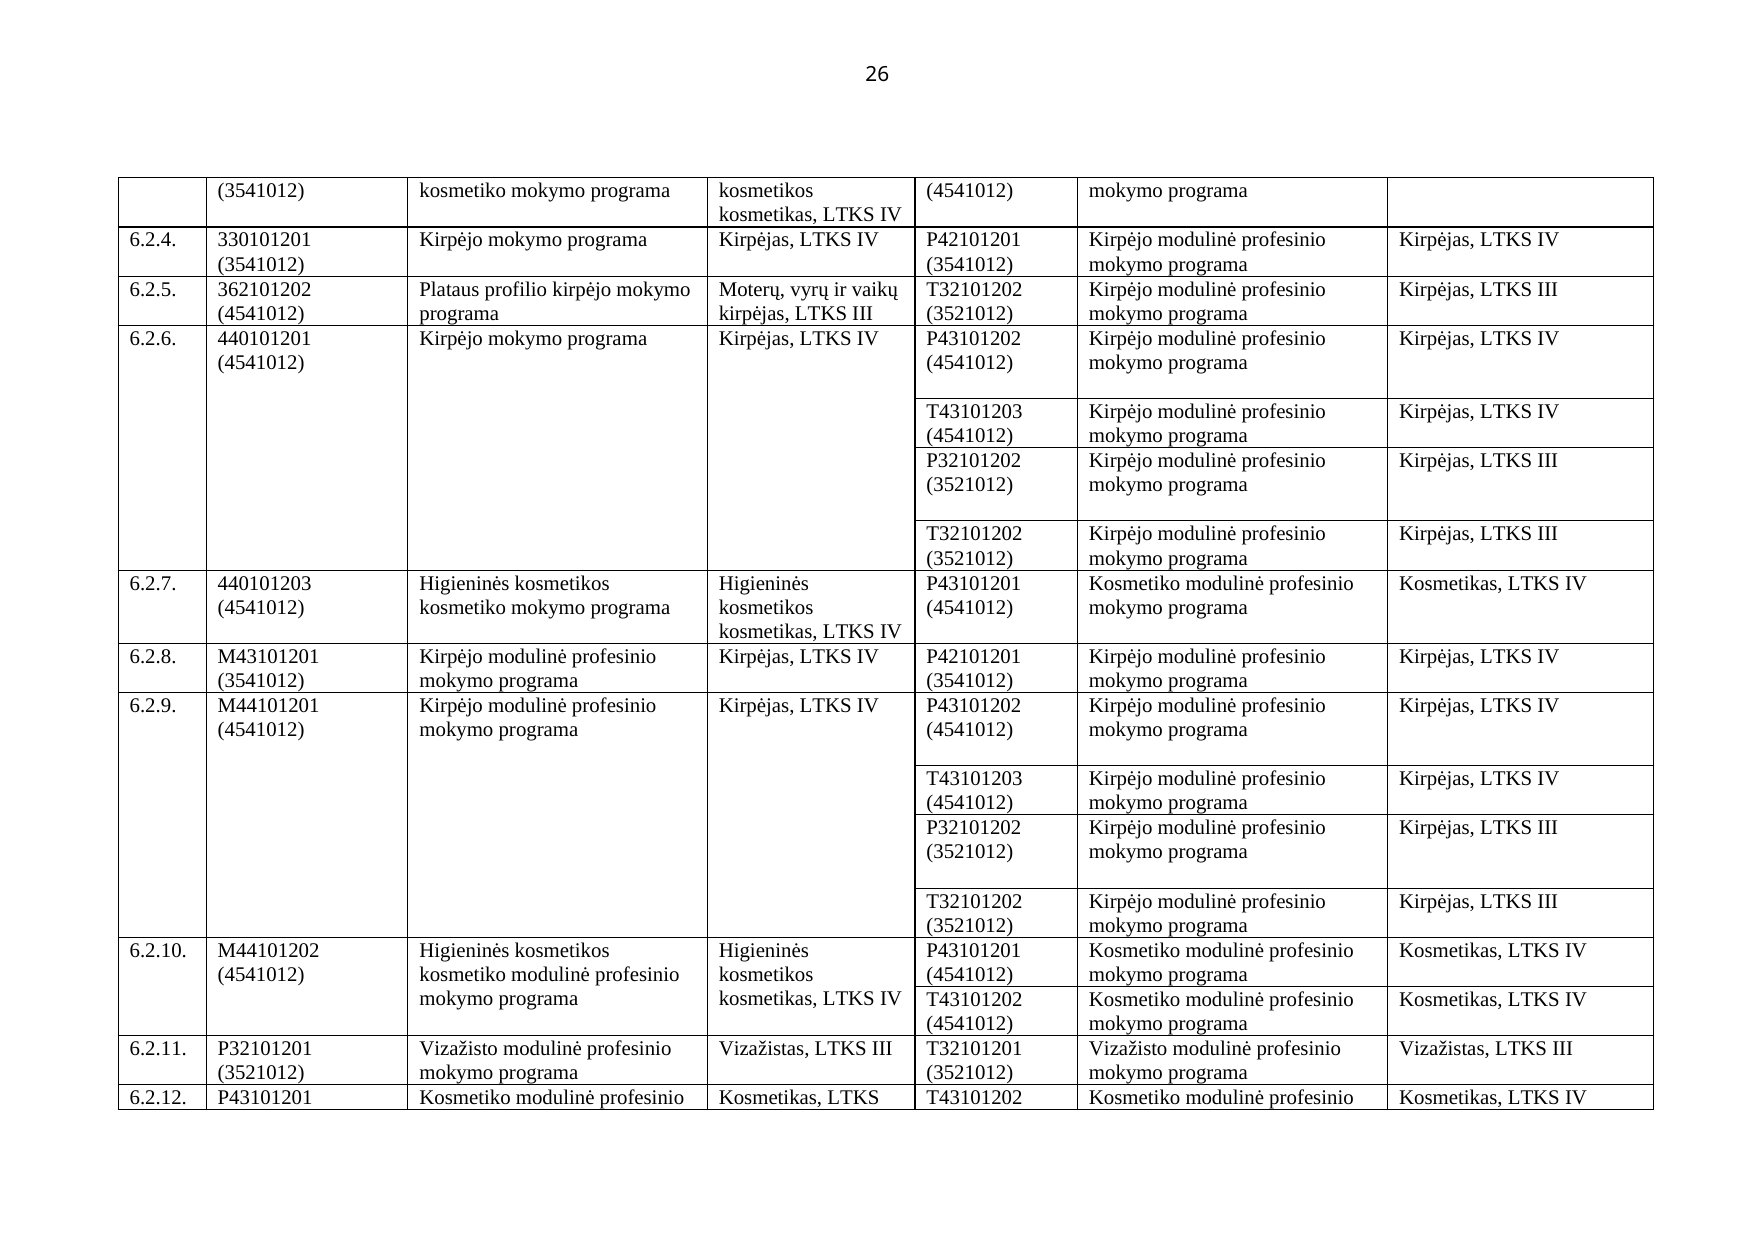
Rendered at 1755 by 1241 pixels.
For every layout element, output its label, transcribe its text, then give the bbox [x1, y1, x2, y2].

table_cell P43101201 (4541012) [916, 938, 1077, 986]
table_cell T43101202 [916, 1085, 1077, 1109]
table_cell 6.2.6. [119, 326, 206, 569]
table_cell T32101201 (3521012) [916, 1036, 1077, 1084]
table_cell Kirpėjo modulinė profesinio mokymo programa [1078, 521, 1387, 569]
table_cell T43101203 (4541012) [916, 766, 1077, 814]
table_cell P32101201 (3521012) [207, 1036, 407, 1084]
table_cell Kirpėjo mokymo programa [408, 228, 707, 276]
table_cell Kosmetiko modulinė profesinio mokymo programa [1078, 938, 1387, 986]
table_cell 440101201 (4541012) [207, 326, 407, 569]
table_cell Vizažisto modulinė profesinio mokymo programa [408, 1036, 707, 1084]
table_cell 6.2.7. [119, 571, 206, 643]
table_cell Kirpėjo modulinė profesinio mokymo programa [1078, 693, 1387, 765]
table_cell Higieninės kosmetikos kosmetikas, LTKS IV [708, 938, 914, 1035]
table_cell P43101201 [207, 1085, 407, 1109]
table_cell Kosmetiko modulinė profesinio mokymo programa [1078, 987, 1387, 1035]
table_cell 6.2.10. [119, 938, 206, 1035]
table_cell Kosmetikas, LTKS IV [1388, 938, 1653, 986]
table_cell M44101201 (4541012) [207, 693, 407, 937]
table_cell Kirpėjas, LTKS IV [1388, 766, 1653, 814]
table_cell T43101203 (4541012) [916, 399, 1077, 447]
table_cell Kirpėjas, LTKS IV [1388, 693, 1653, 765]
table_cell (4541012) [916, 178, 1077, 226]
table_cell Kosmetiko modulinė profesinio [408, 1085, 707, 1109]
table_cell (3541012) [207, 178, 407, 226]
table_cell Kirpėjo modulinė profesinio mokymo programa [1078, 766, 1387, 814]
table_cell Kirpėjo mokymo programa [408, 326, 707, 569]
table_cell Kirpėjas, LTKS IV [708, 326, 914, 569]
table_cell Kirpėjo modulinė profesinio mokymo programa [1078, 889, 1387, 937]
table_cell kosmetiko mokymo programa [408, 178, 707, 226]
table_cell Kirpėjas, LTKS III [1388, 889, 1653, 937]
table_cell 6.2.4. [119, 228, 206, 276]
table_cell Kosmetikas, LTKS [708, 1085, 914, 1109]
table_cell M43101201 (3541012) [207, 644, 407, 692]
table_cell [1388, 178, 1653, 226]
table_cell 6.2.11. [119, 1036, 206, 1084]
table_cell Plataus profilio kirpėjo mokymo programa [408, 277, 707, 325]
table_cell Higieninės kosmetikos kosmetikas, LTKS IV [708, 571, 914, 643]
table_cell Kirpėjas, LTKS IV [708, 228, 914, 276]
table_cell T32101202 (3521012) [916, 521, 1077, 569]
table_cell 6.2.12. [119, 1085, 206, 1109]
table_cell Vizažistas, LTKS III [1388, 1036, 1653, 1084]
table_cell 440101203 (4541012) [207, 571, 407, 643]
table_cell Vizažisto modulinė profesinio mokymo programa [1078, 1036, 1387, 1084]
table_cell P42101201 (3541012) [916, 228, 1077, 276]
table_cell 362101202 (4541012) [207, 277, 407, 325]
table_cell Kirpėjas, LTKS IV [1388, 644, 1653, 692]
table_cell Kirpėjo modulinė profesinio mokymo programa [408, 644, 707, 692]
table_cell P43101202 (4541012) [916, 326, 1077, 398]
table_cell 6.2.9. [119, 693, 206, 937]
table_cell Kirpėjo modulinė profesinio mokymo programa [1078, 277, 1387, 325]
table_cell T32101202 (3521012) [916, 277, 1077, 325]
table_cell Kirpėjas, LTKS III [1388, 448, 1653, 520]
table_cell Higieninės kosmetikos kosmetiko mokymo programa [408, 571, 707, 643]
table_cell Kirpėjas, LTKS IV [708, 693, 914, 937]
table_cell Kirpėjas, LTKS IV [1388, 399, 1653, 447]
table_cell 6.2.8. [119, 644, 206, 692]
table_cell M44101202 (4541012) [207, 938, 407, 1035]
table_cell Kosmetikas, LTKS IV [1388, 1085, 1653, 1109]
table_cell [119, 178, 206, 226]
table_cell Kirpėjas, LTKS IV [1388, 326, 1653, 398]
table_cell Kirpėjo modulinė profesinio mokymo programa [1078, 326, 1387, 398]
table_cell Kirpėjas, LTKS IV [1388, 228, 1653, 276]
table_cell Kosmetiko modulinė profesinio [1078, 1085, 1387, 1109]
table_cell Kirpėjo modulinė profesinio mokymo programa [1078, 448, 1387, 520]
table_cell Kosmetikas, LTKS IV [1388, 987, 1653, 1035]
table_cell Kirpėjo modulinė profesinio mokymo programa [1078, 644, 1387, 692]
table_cell Kosmetiko modulinė profesinio mokymo programa [1078, 571, 1387, 643]
table_cell T32101202 (3521012) [916, 889, 1077, 937]
table_cell mokymo programa [1078, 178, 1387, 226]
table_cell Kirpėjas, LTKS III [1388, 521, 1653, 569]
table_cell P32101202 (3521012) [916, 815, 1077, 887]
table_cell Kosmetikas, LTKS IV [1388, 571, 1653, 643]
table_cell 6.2.5. [119, 277, 206, 325]
table_cell Kirpėjas, LTKS III [1388, 815, 1653, 887]
table_cell Vizažistas, LTKS III [708, 1036, 914, 1084]
table_cell Kirpėjo modulinė profesinio mokymo programa [1078, 815, 1387, 887]
table_cell P32101202 (3521012) [916, 448, 1077, 520]
table_cell T43101202 (4541012) [916, 987, 1077, 1035]
table_cell Kirpėjas, LTKS III [1388, 277, 1653, 325]
table_cell Kirpėjo modulinė profesinio mokymo programa [1078, 399, 1387, 447]
table_cell P43101201 (4541012) [916, 571, 1077, 643]
table_cell Kirpėjas, LTKS IV [708, 644, 914, 692]
table_cell Kirpėjo modulinė profesinio mokymo programa [1078, 228, 1387, 276]
table_cell Kirpėjo modulinė profesinio mokymo programa [408, 693, 707, 937]
table_cell 330101201 (3541012) [207, 228, 407, 276]
table_cell P42101201 (3541012) [916, 644, 1077, 692]
table_cell Moterų, vyrų ir vaikų kirpėjas, LTKS III [708, 277, 914, 325]
table_cell kosmetikos kosmetikas, LTKS IV [708, 178, 914, 226]
table_cell Higieninės kosmetikos kosmetiko modulinė profesinio mokymo programa [408, 938, 707, 1035]
table_cell P43101202 (4541012) [916, 693, 1077, 765]
